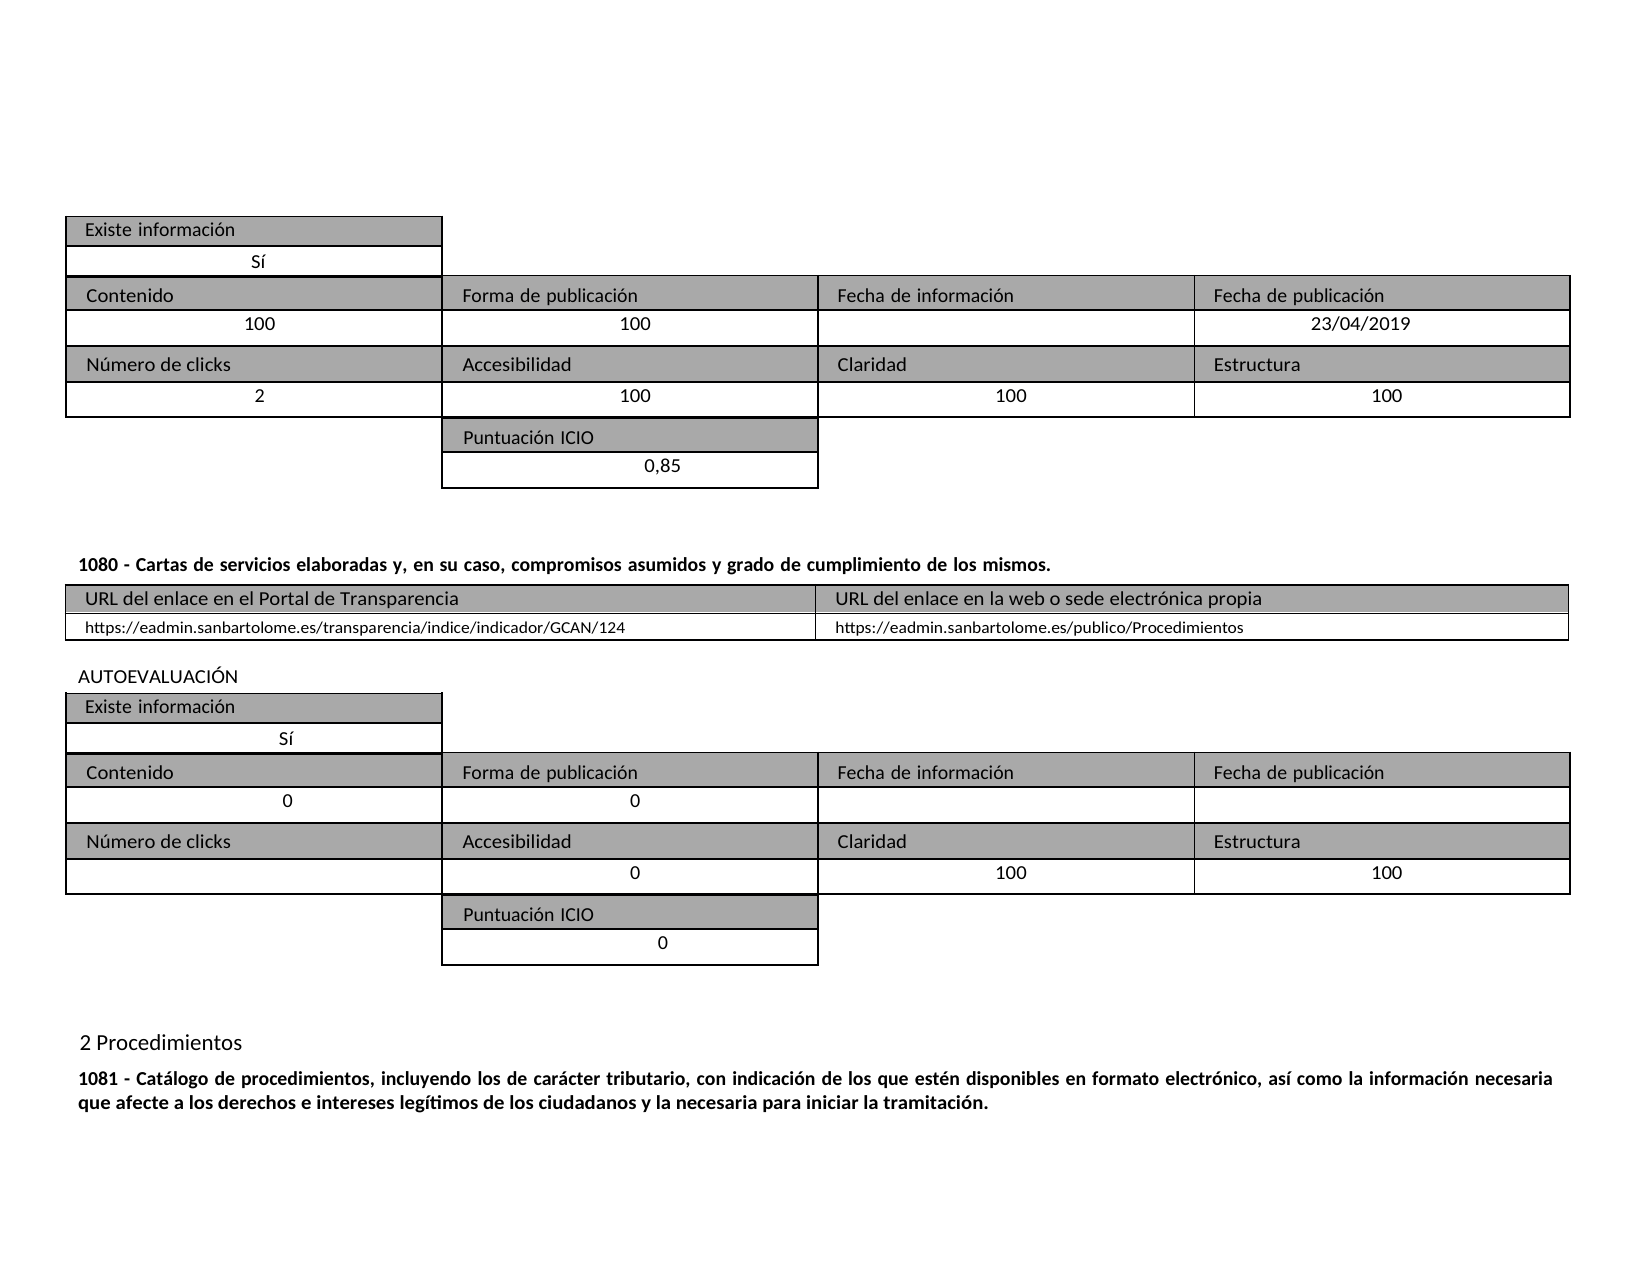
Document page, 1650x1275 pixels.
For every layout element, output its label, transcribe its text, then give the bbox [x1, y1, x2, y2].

table_cell Número de clicks [67, 347, 441, 381]
table_cell 100 [819, 860, 1194, 893]
table_header URL del enlace en el Portal de Transparencia [66, 586, 815, 612]
table_cell 100 [1195, 860, 1569, 893]
table_cell Estructura [1195, 824, 1569, 858]
table_cell 100 [819, 383, 1194, 416]
table_cell https://eadmin.sanbartolome.es/publico/Procedimientos [816, 614, 1568, 639]
table_cell Sí [67, 724, 441, 752]
table_header URL del enlace en la web o sede electrónica propia [816, 586, 1568, 612]
table_cell 2 [67, 383, 441, 416]
table_header Existe información [67, 217, 441, 245]
table_cell 100 [443, 383, 817, 416]
text 1080 - Cartas de servicios elaboradas y, en su caso, compromisos asumidos y grado de cumplimiento de los mismos. [78, 552, 1594, 576]
text 1081 - Catálogo de procedimientos, incluyendo los de carácter tributario, con indicación de los que estén disponibles en formato electrónico, así como la información necesaria que afecte a los derechos e intereses legítimos de los ciudadanos y la necesaria para iniciar la tramitación. [78, 1066, 1583, 1115]
table_cell 23/04/2019 [1195, 311, 1569, 345]
table_header [443, 216, 818, 275]
table_cell 100 [443, 311, 817, 345]
table_cell 100 [1195, 383, 1569, 416]
table_cell [66, 418, 441, 487]
text AUTOEVALUACIÓN [78, 664, 1594, 689]
table_cell 0 [443, 860, 817, 893]
table_cell Contenido [67, 278, 441, 309]
table_cell Contenido [67, 755, 441, 786]
subtitle Procedimientos [79, 1028, 1594, 1056]
table_cell 100 [67, 311, 441, 345]
table_cell [67, 860, 441, 893]
table_cell https://eadmin.sanbartolome.es/transparencia/indice/indicador/GCAN/124 [66, 614, 815, 639]
table_cell [819, 788, 1194, 822]
table_cell [819, 311, 1194, 345]
table_cell Claridad [819, 347, 1194, 381]
table_cell Fecha de publicación [1195, 753, 1569, 786]
table_cell Fecha de información [819, 753, 1194, 786]
table_cell 0 [443, 930, 817, 964]
table_cell Forma de publicación [443, 276, 817, 309]
table_cell Accesibilidad [443, 347, 817, 381]
table_header Existe información [67, 694, 441, 722]
table_cell 0 [67, 788, 441, 822]
table_cell [1195, 788, 1569, 822]
table_cell Sí [67, 247, 441, 275]
table_cell Fecha de información [819, 276, 1194, 309]
table_cell Estructura [1195, 347, 1569, 381]
table_cell Número de clicks [67, 824, 441, 858]
table_header [443, 692, 818, 752]
table_cell Fecha de publicación [1195, 276, 1569, 309]
table_cell [66, 895, 441, 964]
table_cell 0 [443, 788, 817, 822]
table_cell Puntuación ICIO [443, 419, 817, 451]
table_cell Accesibilidad [443, 824, 817, 858]
table_cell Claridad [819, 824, 1194, 858]
table_cell 0,85 [443, 453, 817, 487]
table_cell Puntuación ICIO [443, 896, 817, 928]
table_cell Forma de publicación [443, 753, 817, 786]
